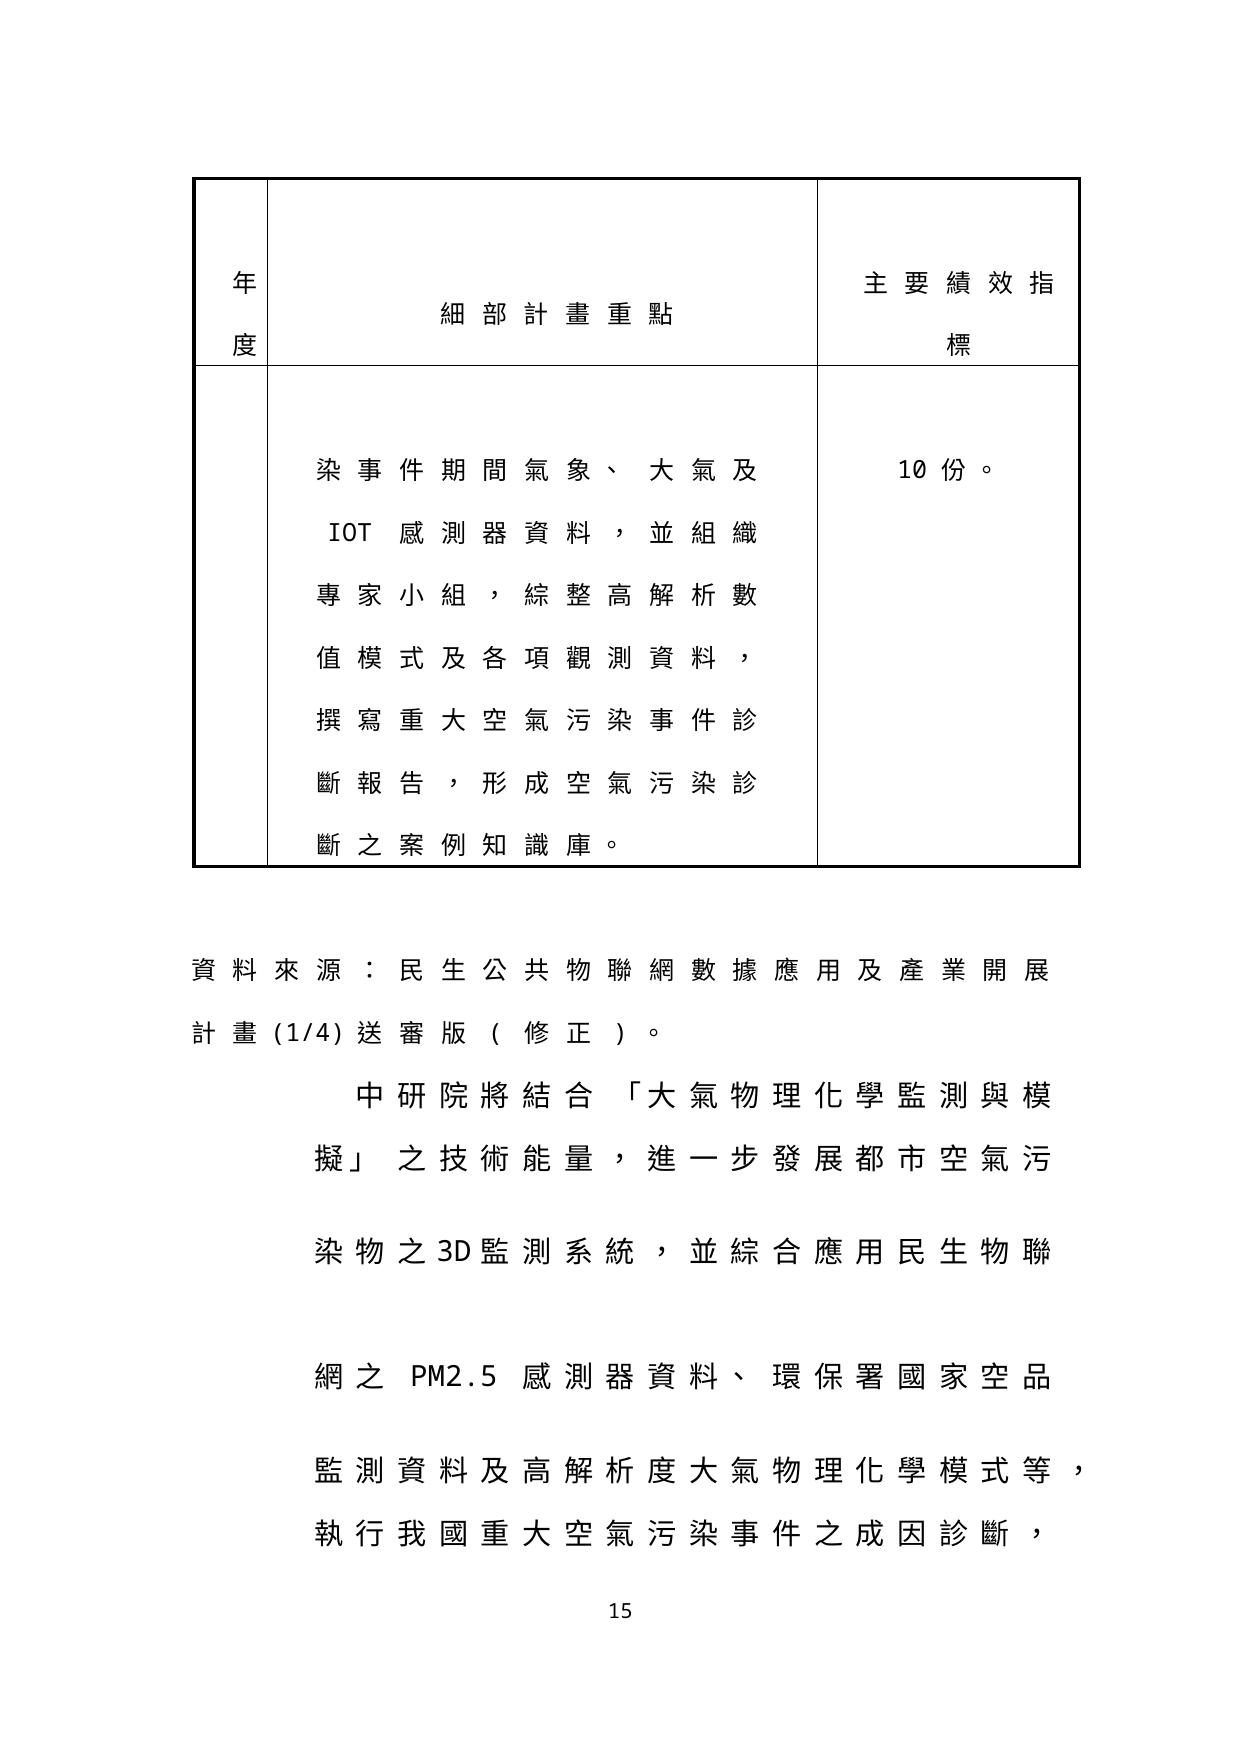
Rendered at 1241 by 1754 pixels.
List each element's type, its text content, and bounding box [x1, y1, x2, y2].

text 中研院將結合「大氣物理化學監測與模擬」之技術能量，進一步發展都市空氣污染物之3D監測系統，並綜合應用民生物聯網之PM2.5感測器資料、環保署國家空品監測資料及高解析度大氣物理化學模式等，執行我國重大空氣污染事件之成因診斷，除以客觀之分析向社會大眾解釋造成空污事件之關鍵原因外，亦提供主管機關研擬空污防制政策之科學依據，並將透過逐步累積分析案例，形成空污案例資料庫，為後續空氣污染事件預報與診斷系統發展奠立基礎，以提升我國環境永續治理之成效。 [271, 1052, 1058, 1552]
table_header 主要績效指標 [818, 180, 1078, 365]
table_cell 染事件期間氣象、大氣及IOT感測器資料，並組織專家小組，綜整高解析數值模式及各項觀測資料，撰寫重大空氣污染事件診斷報告，形成空氣污染診斷之案例知識庫。 [268, 366, 817, 865]
table_cell 10份。 [818, 366, 1078, 865]
text 資料來源：民生公共物聯網數據應用及產業開展計畫(1/4)送審版(修正)。 [183, 927, 1058, 1052]
table_header 細部計畫重點 [268, 180, 817, 365]
table_header 年度 [196, 180, 267, 365]
table_cell [196, 366, 267, 865]
